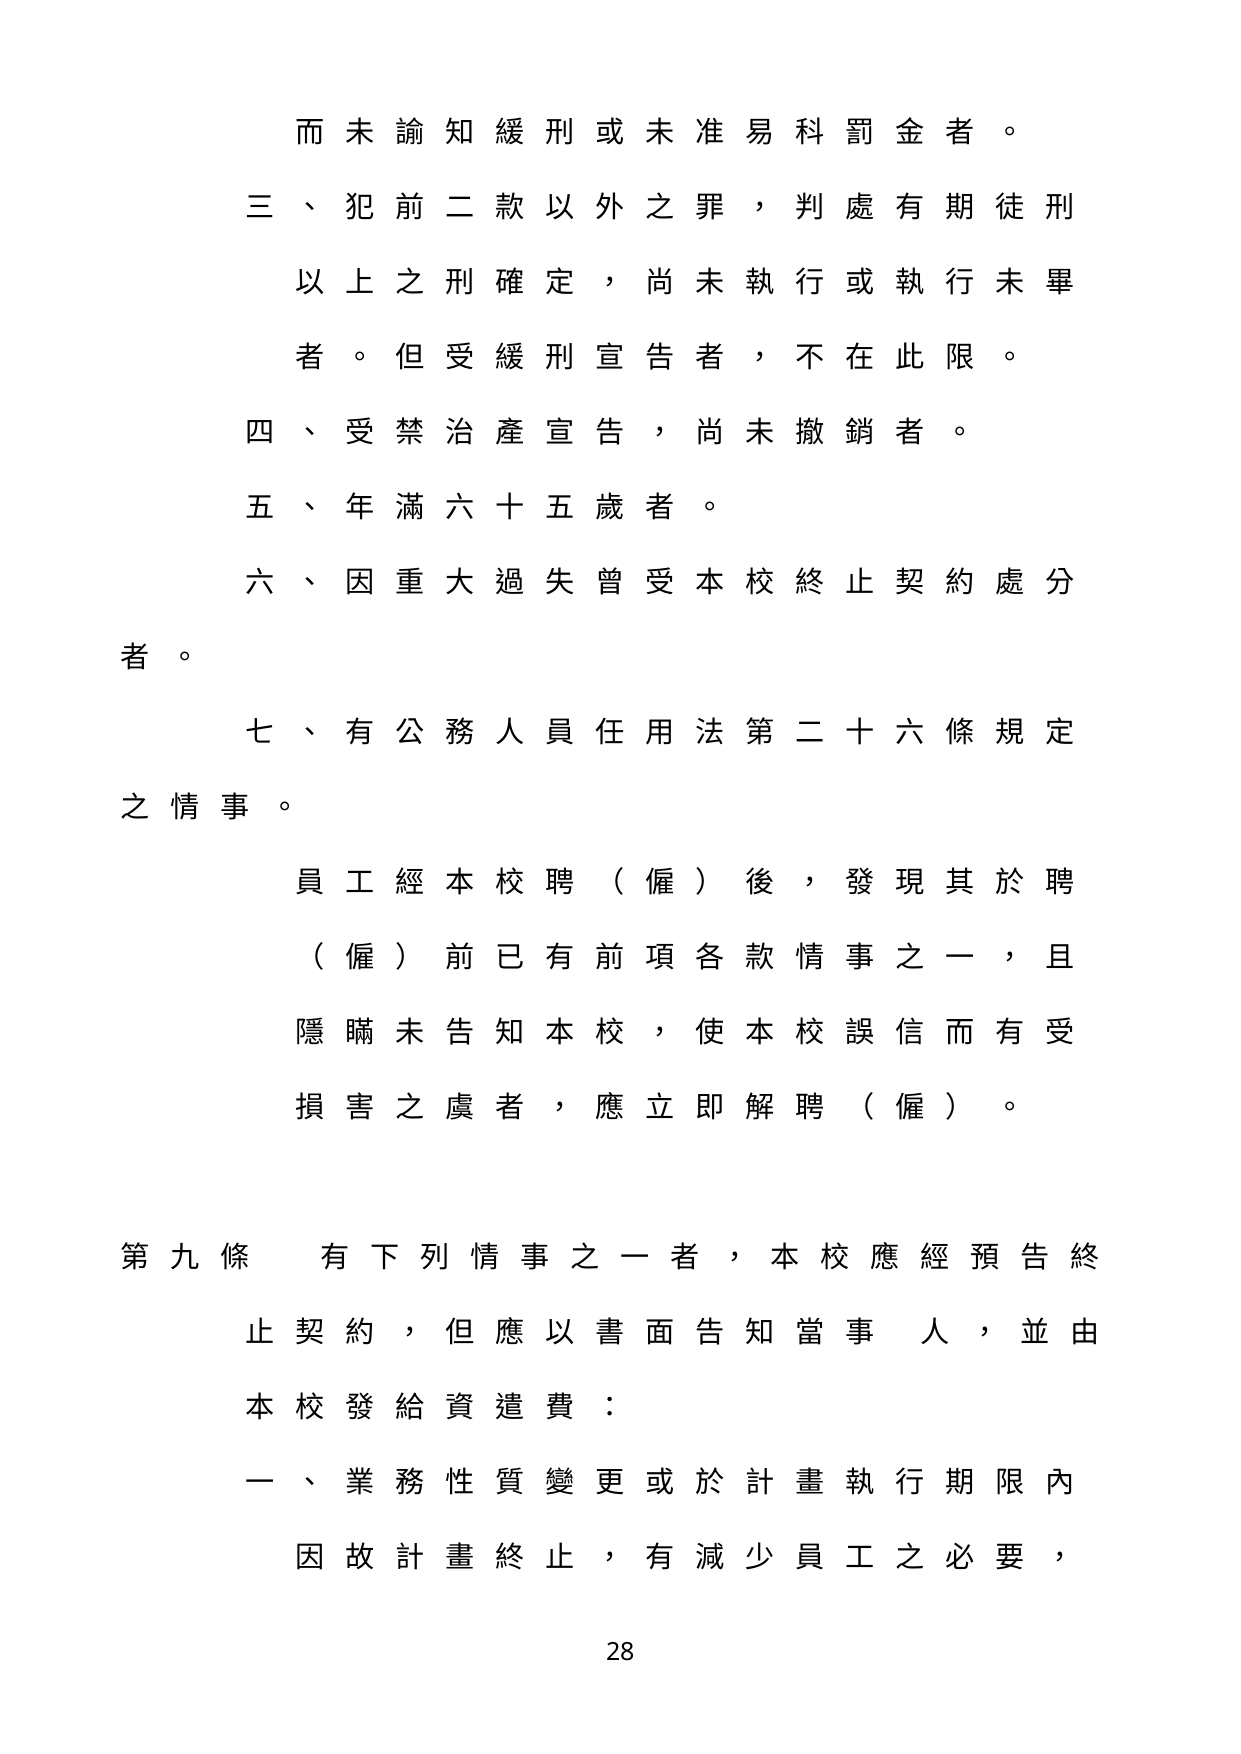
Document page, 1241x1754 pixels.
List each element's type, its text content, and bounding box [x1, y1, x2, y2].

text 四、受禁治產宣告，尚未撤銷者。 [120, 392, 1120, 467]
text 而未諭知緩刑或未准易科罰金者。 [236, 92, 1120, 167]
text 員工經本校聘（僱）後，發現其於聘（僱）前已有前項各款情事之一，且隱瞞未告知本校，使本校誤信而有受損害之虞者，應立即解聘（僱）。 [294, 842, 1120, 1142]
text 五、年滿六十五歲者。 [120, 467, 1120, 542]
text 六、因重大過失曾受本校終止契約處分者。 [120, 542, 1120, 692]
text 一、業務性質變更或於計畫執行期限內因故計畫終止，有減少員工之必要， [236, 1442, 1120, 1592]
text 三、犯前二款以外之罪，判處有期徒刑以上之刑確定，尚未執行或執行未畢者。但受緩刑宣告者，不在此限。 [236, 167, 1120, 392]
text 七、有公務人員任用法第二十六條規定之情事。 [120, 692, 1120, 842]
list 有下列情事之一者，本校應經預告終止契約，但應以書面告知當事 人，並由本校發給資遣費： [120, 1217, 1120, 1442]
